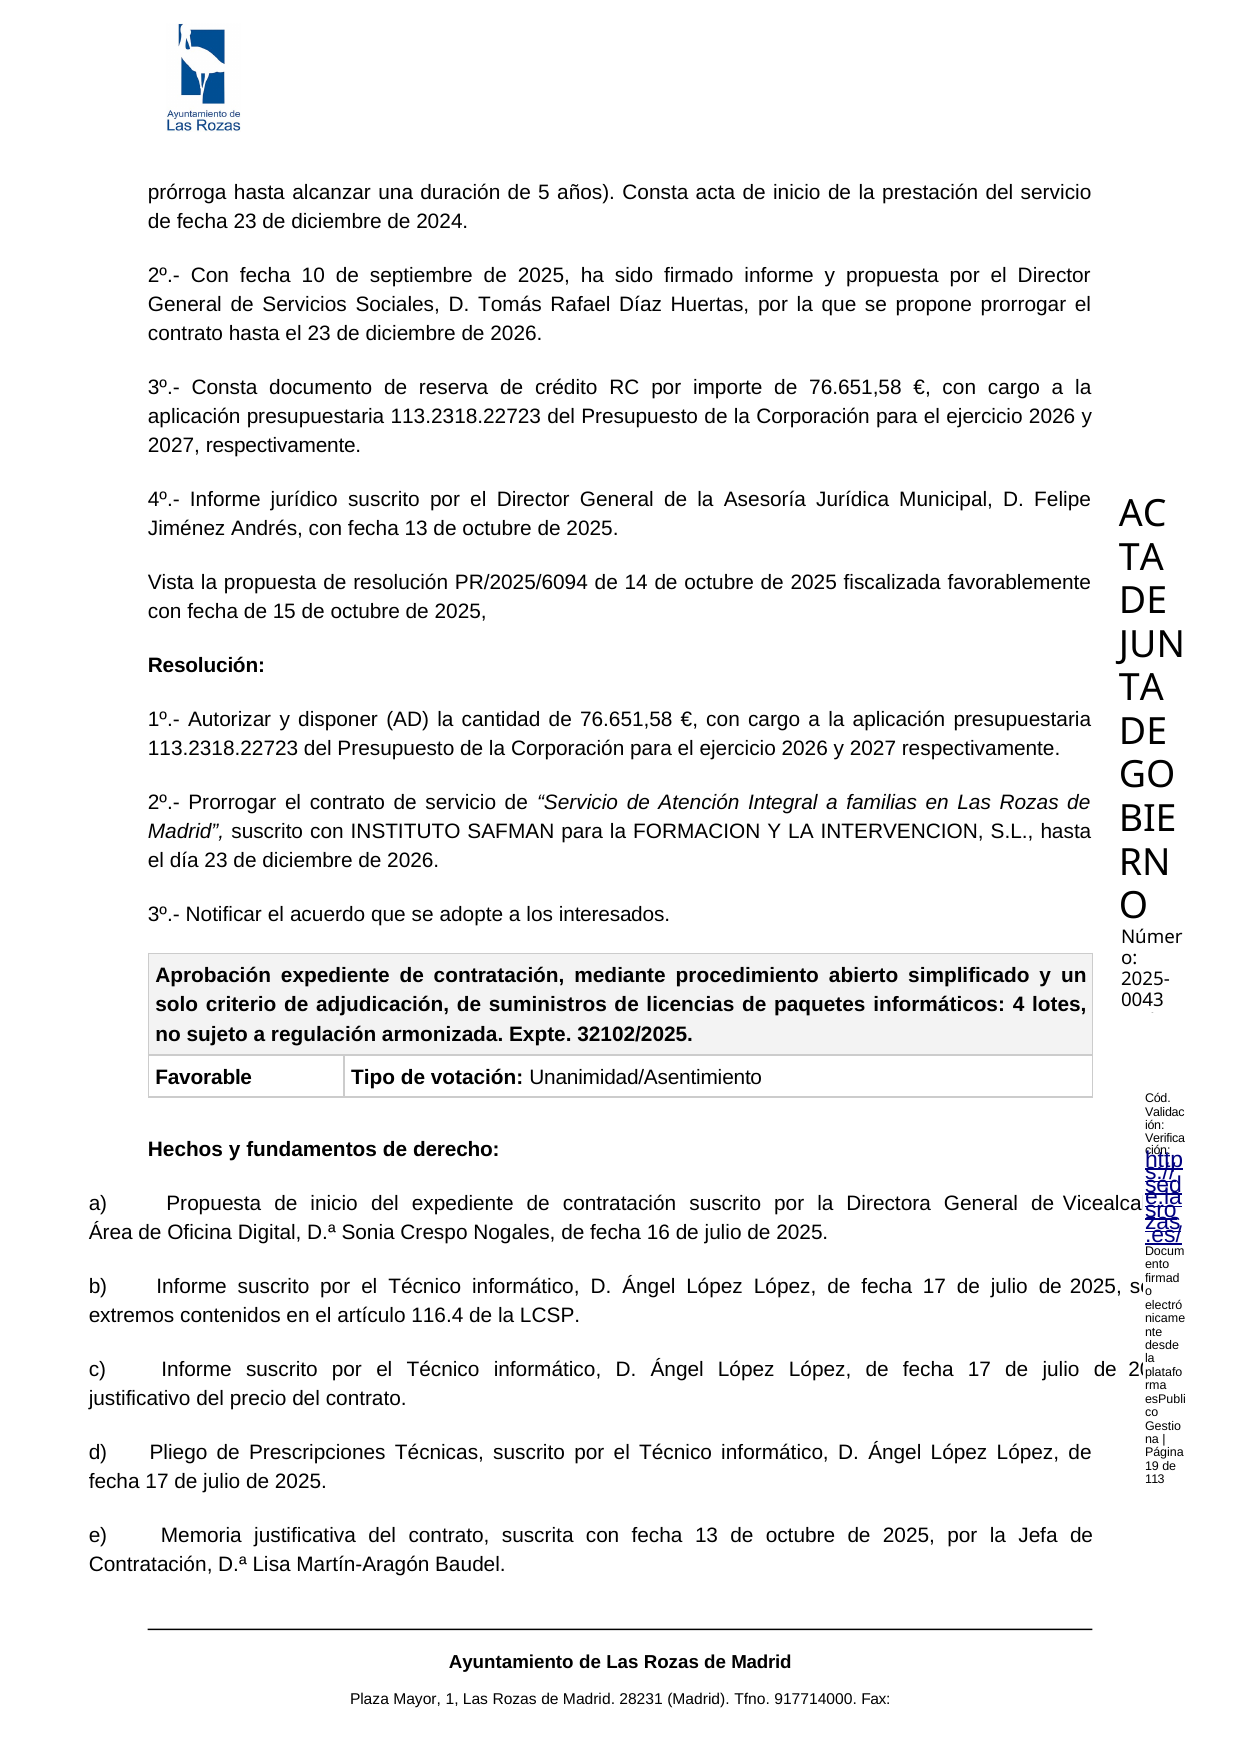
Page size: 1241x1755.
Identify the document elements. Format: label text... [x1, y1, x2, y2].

text 1º.- Autorizar y disponer (AD) la cantidad de 76.651,58 €, con cargo a la aplicación presupuestaria 113.2318.22723 del Presupuesto de la Corporación para el ejercicio 2026 y 2027 respectivamente. [148, 707, 1093, 760]
text 4º.- Informe jurídico suscrito por el Director General de la Asesoría Jurídica Municipal, D. Felipe Jiménez Andrés, con fecha 13 de octubre de 2025. [148, 487, 1093, 540]
text ACTA DE JUNTA DE GOBIERNO [1119, 492, 1185, 927]
table_header Aprobación expediente de contratación, mediante procedimiento abierto simplificado y un solo criterio de adjudicación, de suministros de licencias de paquetes informáticos: 4 lotes, no sujeto a regulación armonizada. Expte. 32102/2025. [149, 954, 1092, 1054]
text Documento firmado electrónicamente desde la plataforma esPublico Gestiona | Página 19 de 113 [1145, 1244, 1186, 1486]
text Verificación: https://sede.lasrozas.es/ [1145, 1132, 1186, 1244]
list Informe suscrito por el Técnico informático, D. Ángel López López, de fecha 17 de julio de 2025, justificativo del precio del contrato. [88, 1357, 1143, 1410]
table_cell Tipo de votación: Unanimidad/Asentimiento [345, 1056, 1092, 1096]
list Informe suscrito por el Técnico informático, D. Ángel López López, de fecha 17 de julio de 2025, sobre extremos contenidos en el artículo 116.4 de la LCSP. [88, 1274, 1143, 1327]
text prórroga hasta alcanzar una duración de 5 años). Consta acta de inicio de la prestación del servicio de fecha 23 de diciembre de 2024. [148, 179, 1093, 232]
text 4º.- Informe jurídico suscrito por el Director General de la Asesoría Jurídica Municipal, D. Felipe Jiménez Andrés, con fecha 13 de octubre de 2025. [1117, 489, 1185, 661]
text Cód. Validación: [1145, 1092, 1186, 1132]
subtitle Hechos y fundamentos de derecho: [148, 1090, 1186, 1633]
list Pliego de Prescripciones Técnicas, suscrito por el Técnico informático, D. Ángel López López, de fecha 17 de julio de 2025. [88, 1440, 1093, 1493]
text 3º.- Notificar el acuerdo que se adopte a los interesados. [148, 902, 1117, 926]
table_cell Favorable [149, 1056, 343, 1096]
text 3º.- Consta documento de reserva de crédito RC por importe de 76.651,58 €, con cargo a la aplicación presupuestaria 113.2318.22723 del Presupuesto de la Corporación para el ejercicio 2026 y 2027, respectivamente. [148, 375, 1093, 457]
list Propuesta de inicio del expediente de contratación suscrito por la Directora General de Vicealcaldía, Área de Oficina Digital, D.ª Sonia Crespo Nogales, de fecha 16 de julio de 2025. [88, 1191, 1143, 1244]
text Número: 2025-0043 Fecha: 29/10/2025 [1121, 927, 1185, 1012]
list Memoria justificativa del contrato, suscrita con fecha 13 de octubre de 2025, por la Jefa de Contratación, D.ª Lisa Martín-Aragón Baudel. [88, 1523, 1093, 1576]
text 2º.- Con fecha 10 de septiembre de 2025, ha sido firmado informe y propuesta por el Director General de Servicios Sociales, D. Tomás Rafael Díaz Huertas, por la que se propone prorrogar el contrato hasta el 23 de diciembre de 2026. [148, 263, 1093, 345]
text Vista la propuesta de resolución PR/2025/6094 de 14 de octubre de 2025 fiscalizada favorablemente con fecha de 15 de octubre de 2025, [148, 570, 1093, 623]
subtitle Resolución: [148, 653, 1117, 677]
text 2º.- Prorrogar el contrato de servicio de “Servicio de Atención Integral a familias en Las Rozas de Madrid”, suscrito con INSTITUTO SAFMAN para la FORMACION Y LA INTERVENCION, S.L., hasta el día 23 de diciembre de 2026. [148, 790, 1093, 872]
